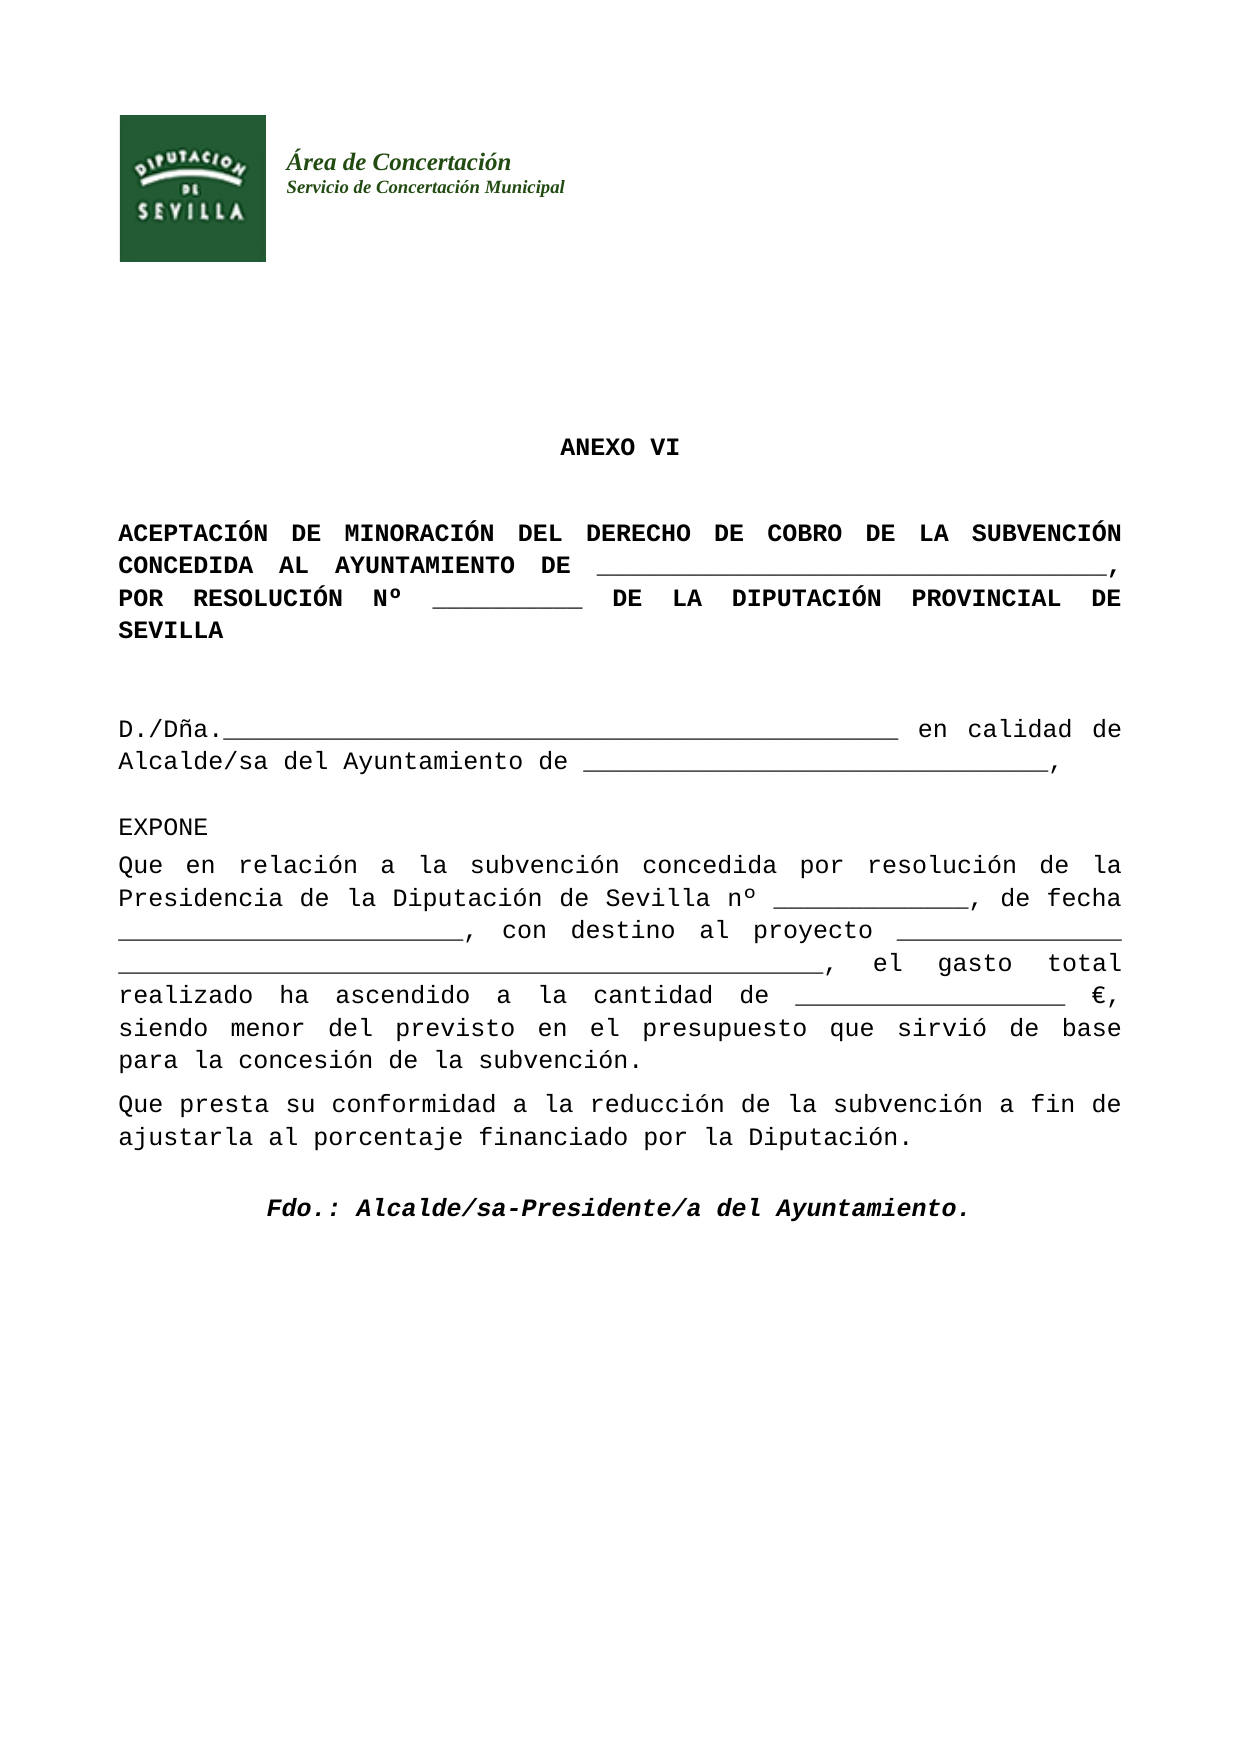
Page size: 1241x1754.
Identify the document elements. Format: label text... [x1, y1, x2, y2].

text Servicio de Concertación Municipal [267, 176, 1122, 197]
text EXPONE [118, 814, 1122, 843]
text Que presta su conformidad a la reducción de la subvención a fin de ajustarla al porcentaje financiado por la Diputación. [118, 1092, 1122, 1153]
text D./Dña._____________________________________________ en calidad de Alcalde/sa del Ayuntamiento de _______________________________, [118, 716, 1122, 777]
text Que en relación a la subvención concedida por resolución de la Presidencia de la Diputación de Sevilla nº _____________, de fecha _______________________, con destino al proyecto _______________ _______________________________________________, el gasto total realizado ha ascendido a la cantidad de __________________ €, siendo menor del previsto en el presupuesto que sirvió de base para la concesión de la subvención. [118, 853, 1122, 1076]
text ACEPTACIÓN DE MINORACIÓN DEL DERECHO DE COBRO DE LA SUBVENCIÓN CONCEDIDA AL AYUNTAMIENTO DE __________________________________, POR RESOLUCIÓN Nº __________ DE LA DIPUTACIÓN PROVINCIAL DE SEVILLA [118, 520, 1122, 646]
text ANEXO VI [118, 434, 1122, 463]
picture [119, 115, 266, 262]
text Área de Concertación [267, 147, 1122, 176]
text Fdo.: Alcalde/sa-Presidente/a del Ayuntamiento. [118, 1196, 1122, 1224]
